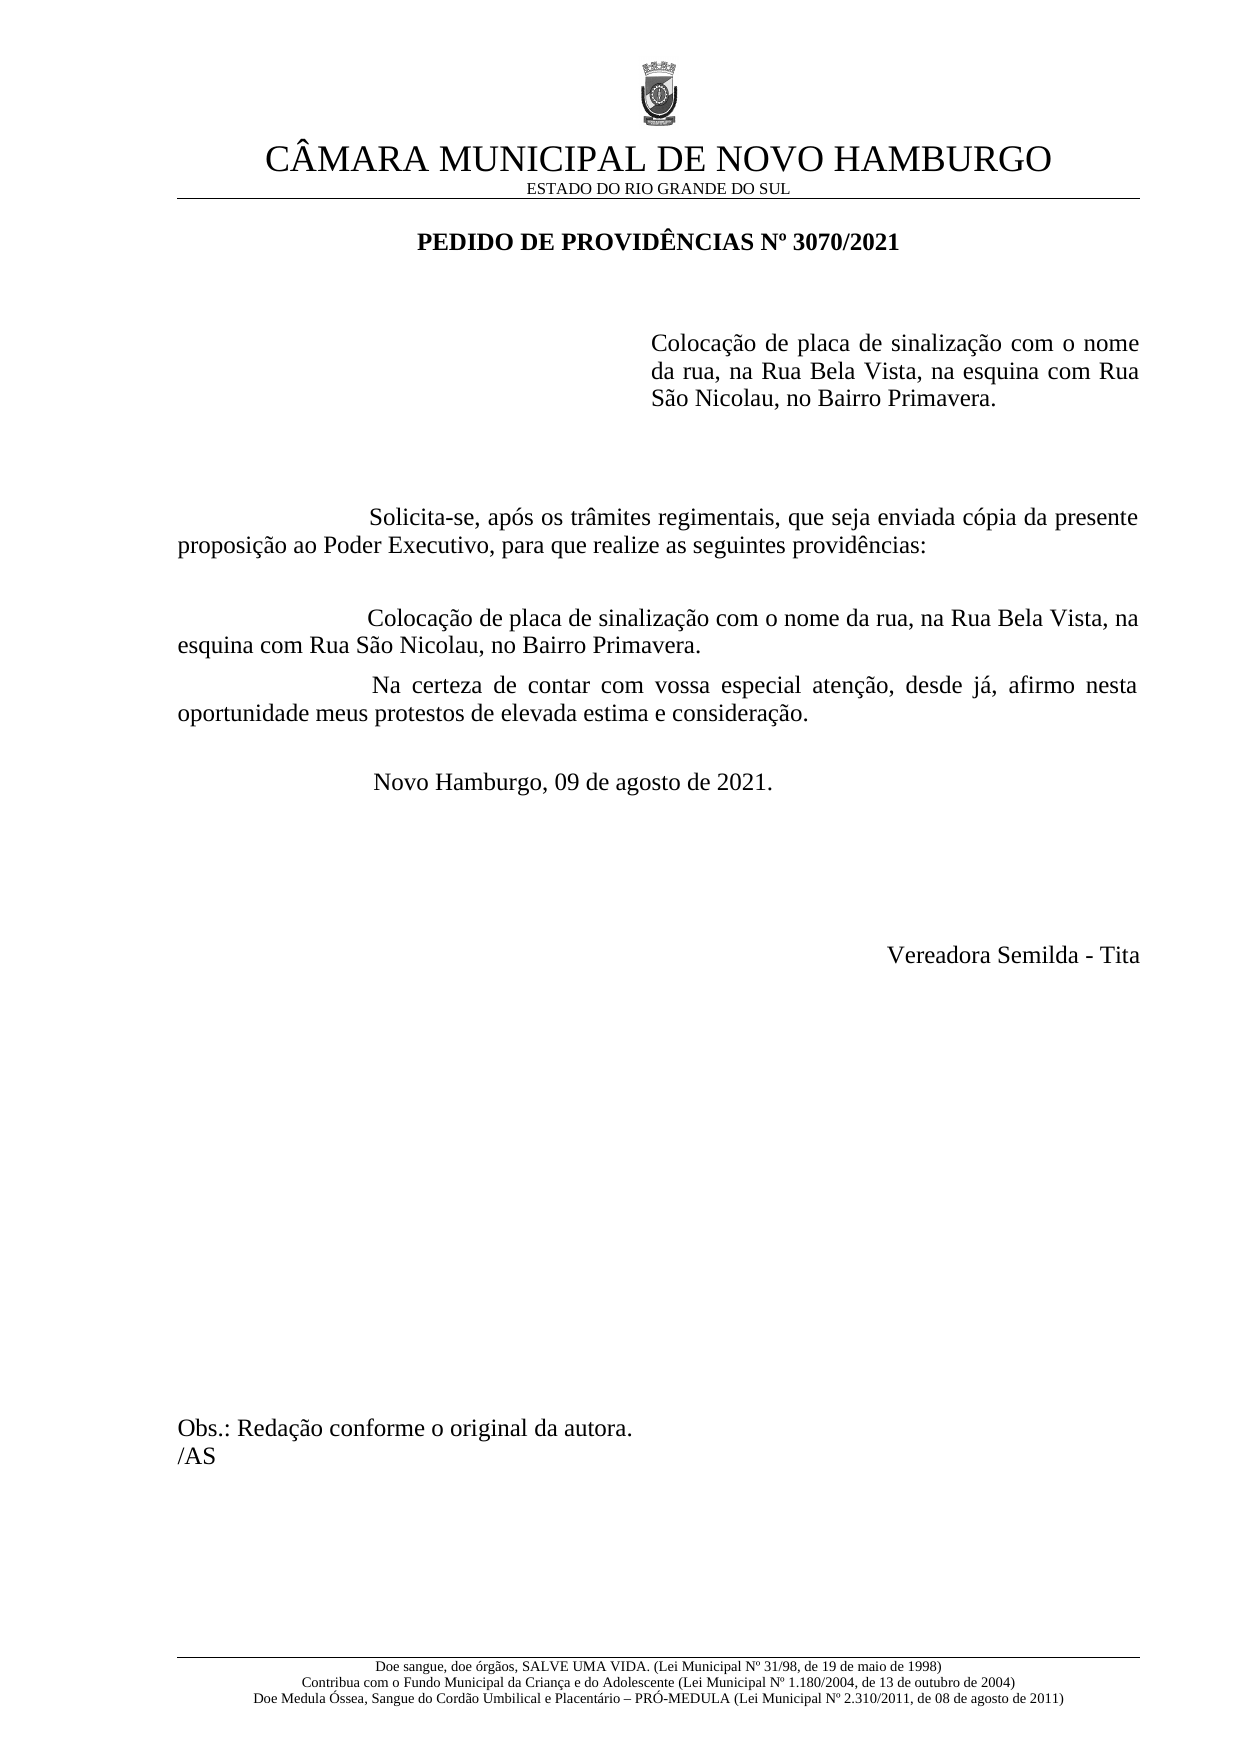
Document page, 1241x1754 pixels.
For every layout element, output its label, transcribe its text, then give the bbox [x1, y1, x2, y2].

text Colocação de placa de sinalização com o nome da rua, na Rua Bela Vista, na esquina com Rua São Nicolau, no Bairro Primavera. [177, 604, 1140, 659]
text Obs.: Redação conforme o original da autora. [177, 1414, 1140, 1442]
text Colocação de placa de sinalização com o nome da rua, na Rua Bela Vista, na esquina com Rua São Nicolau, no Bairro Primavera. [651, 329, 1140, 412]
text /AS [177, 1442, 1140, 1469]
text Vereadora Semilda - Tita [177, 941, 1140, 969]
text Solicita-se, após os trâmites regimentais, que seja enviada cópia da presente proposição ao Poder Executivo, para que realize as seguintes providências: [177, 503, 1140, 558]
text Novo Hamburgo, 09 de agosto de 2021. [177, 768, 1140, 796]
text Na certeza de contar com vossa especial atenção, desde já, afirmo nesta oportunidade meus protestos de elevada estima e consideração. [177, 671, 1140, 727]
text PEDIDO DE PROVIDÊNCIAS Nº 3070/2021 [177, 228, 1140, 256]
